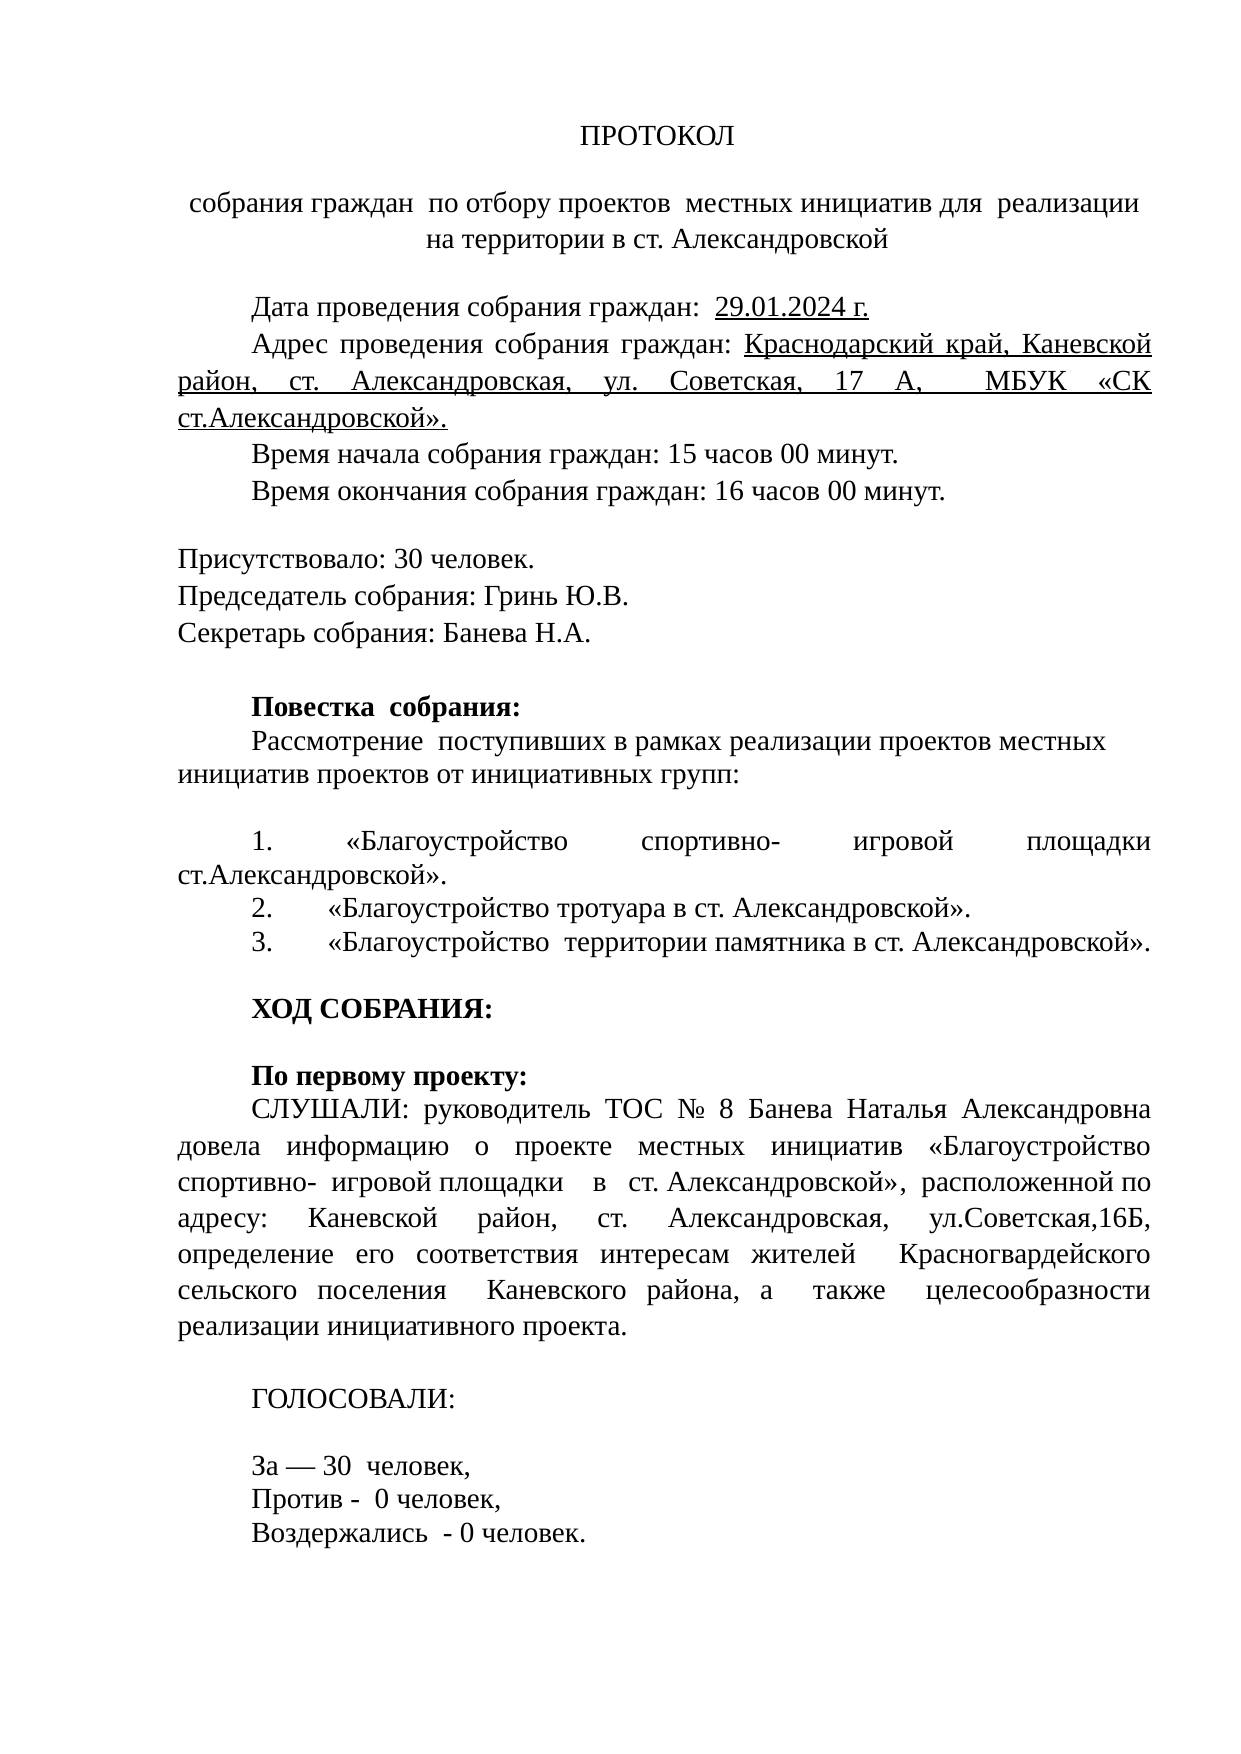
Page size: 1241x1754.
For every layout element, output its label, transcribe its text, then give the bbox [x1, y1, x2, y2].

text Повестка собрания: [177, 689, 1152, 723]
text За — 30 человек, [177, 1448, 1152, 1481]
text Дата проведения собрания граждан: 29.01.2024 г. [177, 289, 1152, 323]
text 1. «Благоустройство спортивно- игровой площадки ст.Александровской». [177, 823, 1152, 890]
text Секретарь собрания: Банева Н.А. [177, 615, 1152, 649]
list «Благоустройство территории памятника в ст. Александровской». [177, 924, 1152, 957]
text Время начала собрания граждан: 15 часов 00 минут. [177, 437, 1152, 470]
text Адрес проведения собрания граждан: Краснодарский край, Каневской район, ст. Александровская, ул. Советская, 17 А, МБУК «СК [177, 326, 1152, 392]
text ст.Александровской». [177, 393, 1152, 433]
list «Благоустройство тротуара в ст. Александровской». [177, 890, 1152, 924]
text Время окончания собрания граждан: 16 часов 00 минут. [251, 473, 1152, 507]
text ГОЛОСОВАЛИ: [177, 1381, 1152, 1414]
text ПРОТОКОЛ [177, 118, 1152, 152]
text Воздержались - 0 человек. [177, 1515, 1152, 1548]
text Присутствовало: 30 человек. [177, 542, 1152, 575]
text ХОД СОБРАНИЯ: [177, 991, 1152, 1024]
text По первому проекту: [177, 1058, 1152, 1092]
text Против - 0 человек, [177, 1481, 1152, 1515]
text собрания граждан по отбору проектов местных инициатив для реализации на территории в ст. Александровской [177, 186, 1152, 255]
text Рассмотрение поступивших в рамках реализации проектов местных инициатив проектов от инициативных групп: [177, 723, 1152, 790]
text Председатель собрания: Гринь Ю.В. [177, 578, 1152, 612]
text СЛУШАЛИ: руководитель ТОС № 8 Банева Наталья Александровна довела информацию о проекте местных инициатив «Благоустройство спортивно- игровой площадки в ст. Александровской», расположенной по адресу: Каневской район, ст. Александровская, ул.Советская,16Б, определение его соответствия интересам жителей Красногвардейского сельского поселения Каневского района, а также целесообразности реализации инициативного проекта. [177, 1092, 1152, 1342]
